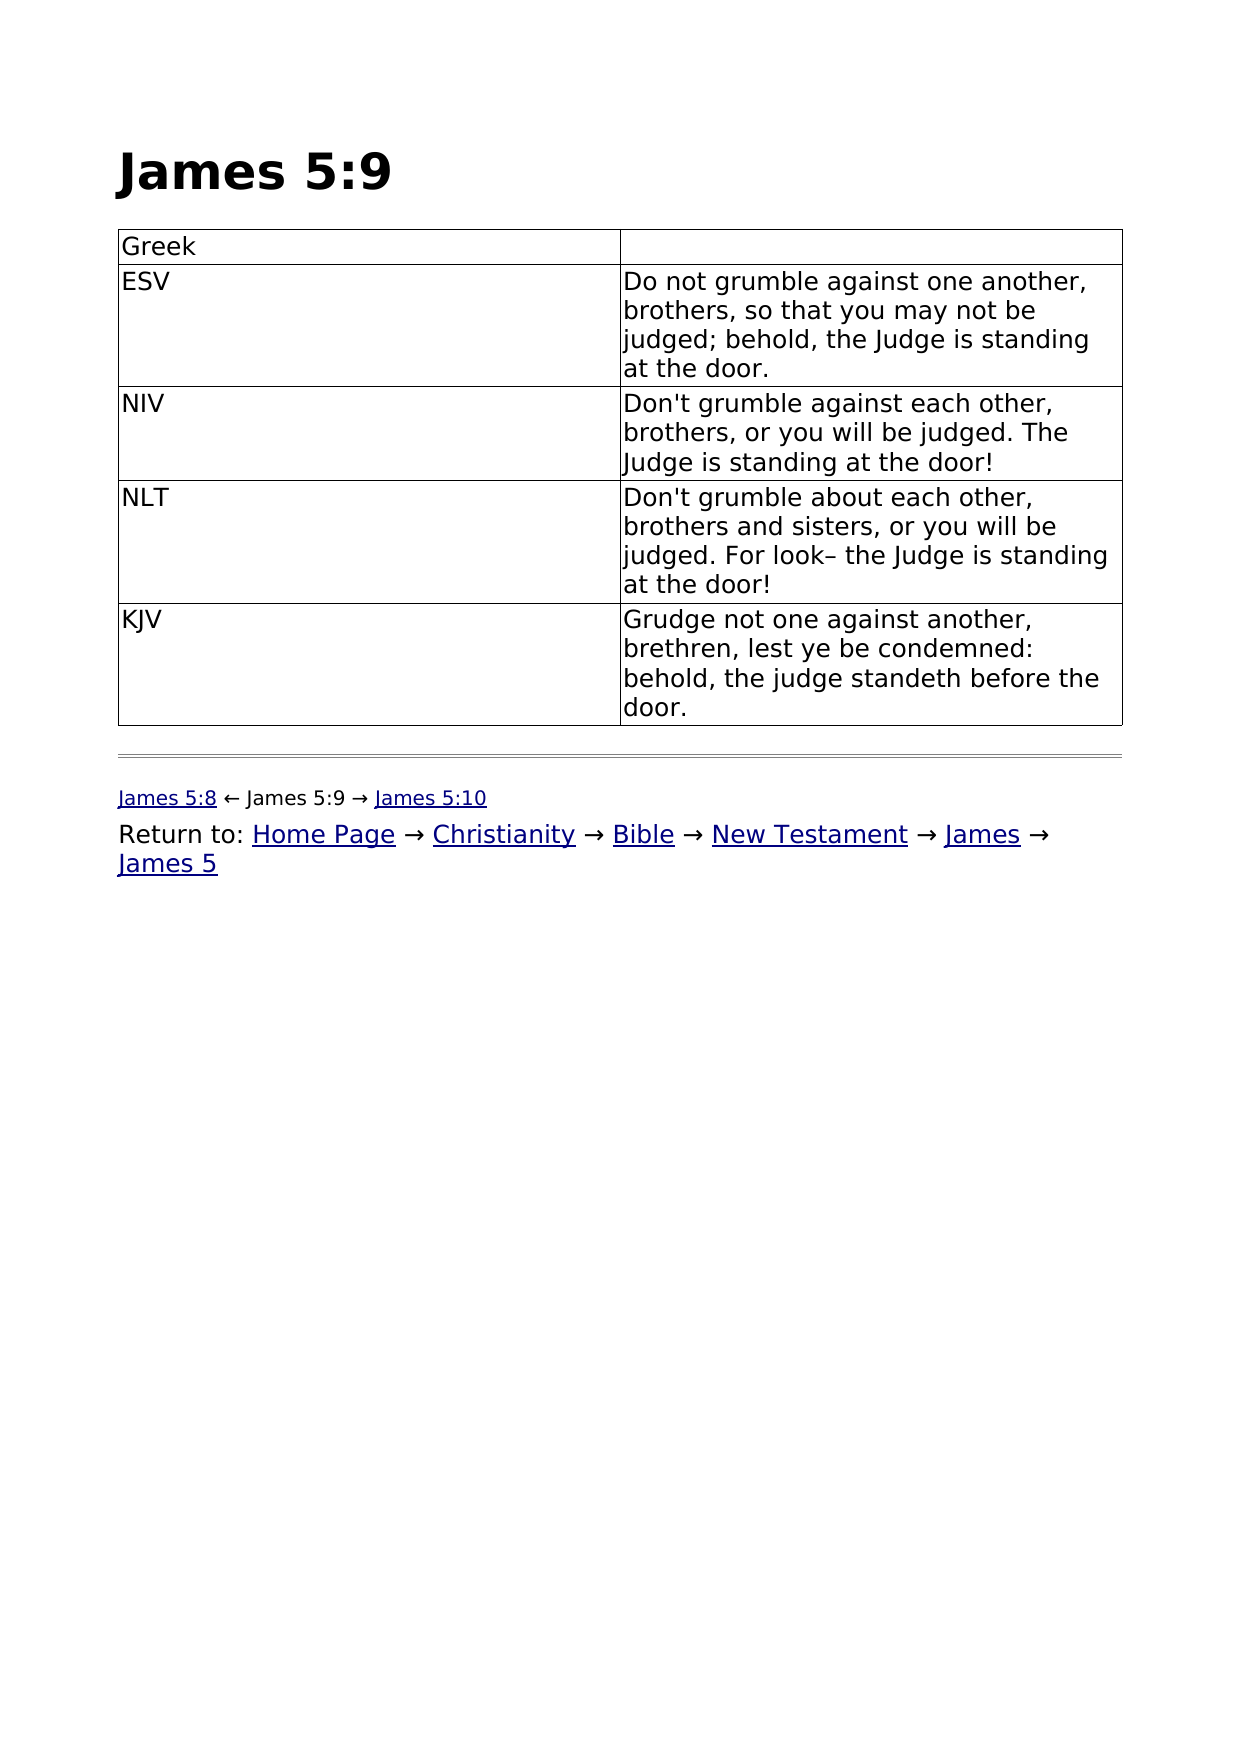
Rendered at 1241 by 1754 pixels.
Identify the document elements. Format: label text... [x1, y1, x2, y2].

table_cell NIV [119, 387, 620, 480]
text Return to: Home Page → Christianity → Bible → New Testament → James → James 5 [118, 820, 1122, 879]
text James 5:8 ← James 5:9 → James 5:10 [118, 786, 1122, 820]
table_cell Don't grumble against each other, brothers, or you will be judged. The Judge is standing at the door! [621, 387, 1122, 480]
table_cell NLT [119, 481, 620, 602]
table_cell Grudge not one against another, brethren, lest ye be condemned: behold, the judge standeth before the door. [621, 604, 1122, 725]
table_cell ESV [119, 265, 620, 386]
table_cell Don't grumble about each other, brothers and sisters, or you will be judged. For look– the Judge is standing at the door! [621, 481, 1122, 602]
table_header [621, 230, 1122, 264]
table_header Greek [119, 230, 620, 264]
subtitle James 5:9 [118, 143, 1122, 201]
table_cell Do not grumble against one another, brothers, so that you may not be judged; behold, the Judge is standing at the door. [621, 265, 1122, 386]
table_cell KJV [119, 604, 620, 725]
